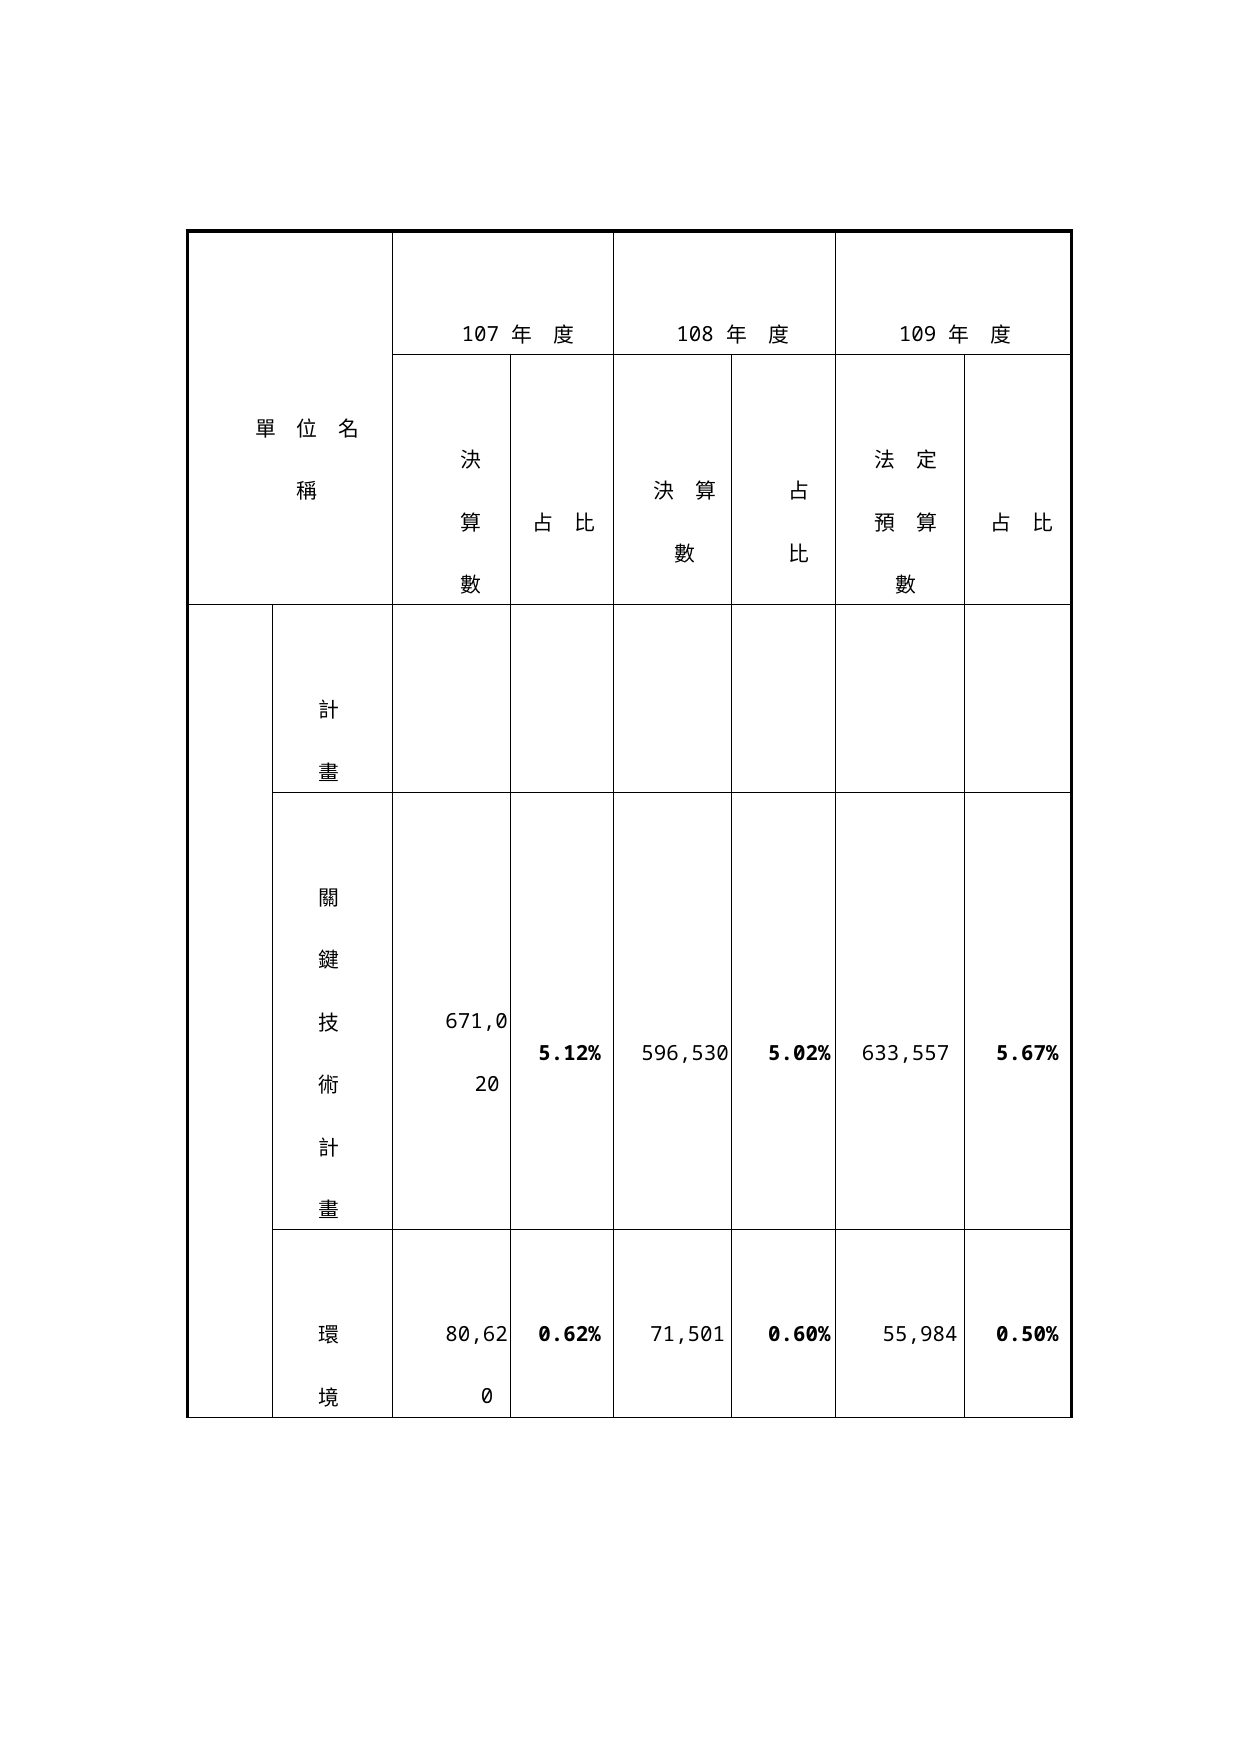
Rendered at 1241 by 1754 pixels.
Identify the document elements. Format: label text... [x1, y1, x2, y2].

table_cell 5.12% [511, 793, 613, 1229]
table_cell 633,557 [836, 793, 964, 1229]
table_cell [732, 605, 835, 792]
table_cell 5.67% [965, 793, 1070, 1229]
table_cell 決算數 [614, 355, 731, 604]
table_cell 55,984 [836, 1230, 964, 1417]
table_cell 0.50% [965, 1230, 1070, 1417]
table_cell 占比 [965, 355, 1070, 604]
table_cell [189, 605, 272, 1417]
table_cell 計畫 [273, 605, 392, 792]
table_header 單位名稱 [189, 233, 392, 604]
table_cell 占比 [511, 355, 613, 604]
table_cell 80,620 [393, 1230, 510, 1417]
table_header 107年度 [393, 233, 613, 354]
table_cell [965, 605, 1070, 792]
table_cell [836, 605, 964, 792]
table_cell 決算數 [393, 355, 510, 604]
table_cell [511, 605, 613, 792]
table_cell 71,501 [614, 1230, 731, 1417]
table_cell 0.62% [511, 1230, 613, 1417]
table_cell 5.02% [732, 793, 835, 1229]
table_cell 0.60% [732, 1230, 835, 1417]
table_header 109年度 [836, 233, 1070, 354]
table_cell [393, 605, 510, 792]
table_cell 關鍵技術計畫 [273, 793, 392, 1229]
table_cell 671,020 [393, 793, 510, 1229]
table_cell 596,530 [614, 793, 731, 1229]
table_cell 環境 [273, 1230, 392, 1417]
table_cell 法定預算數 [836, 355, 964, 604]
table_header 108年度 [614, 233, 835, 354]
table_cell [614, 605, 731, 792]
table_cell 占比 [732, 355, 835, 604]
